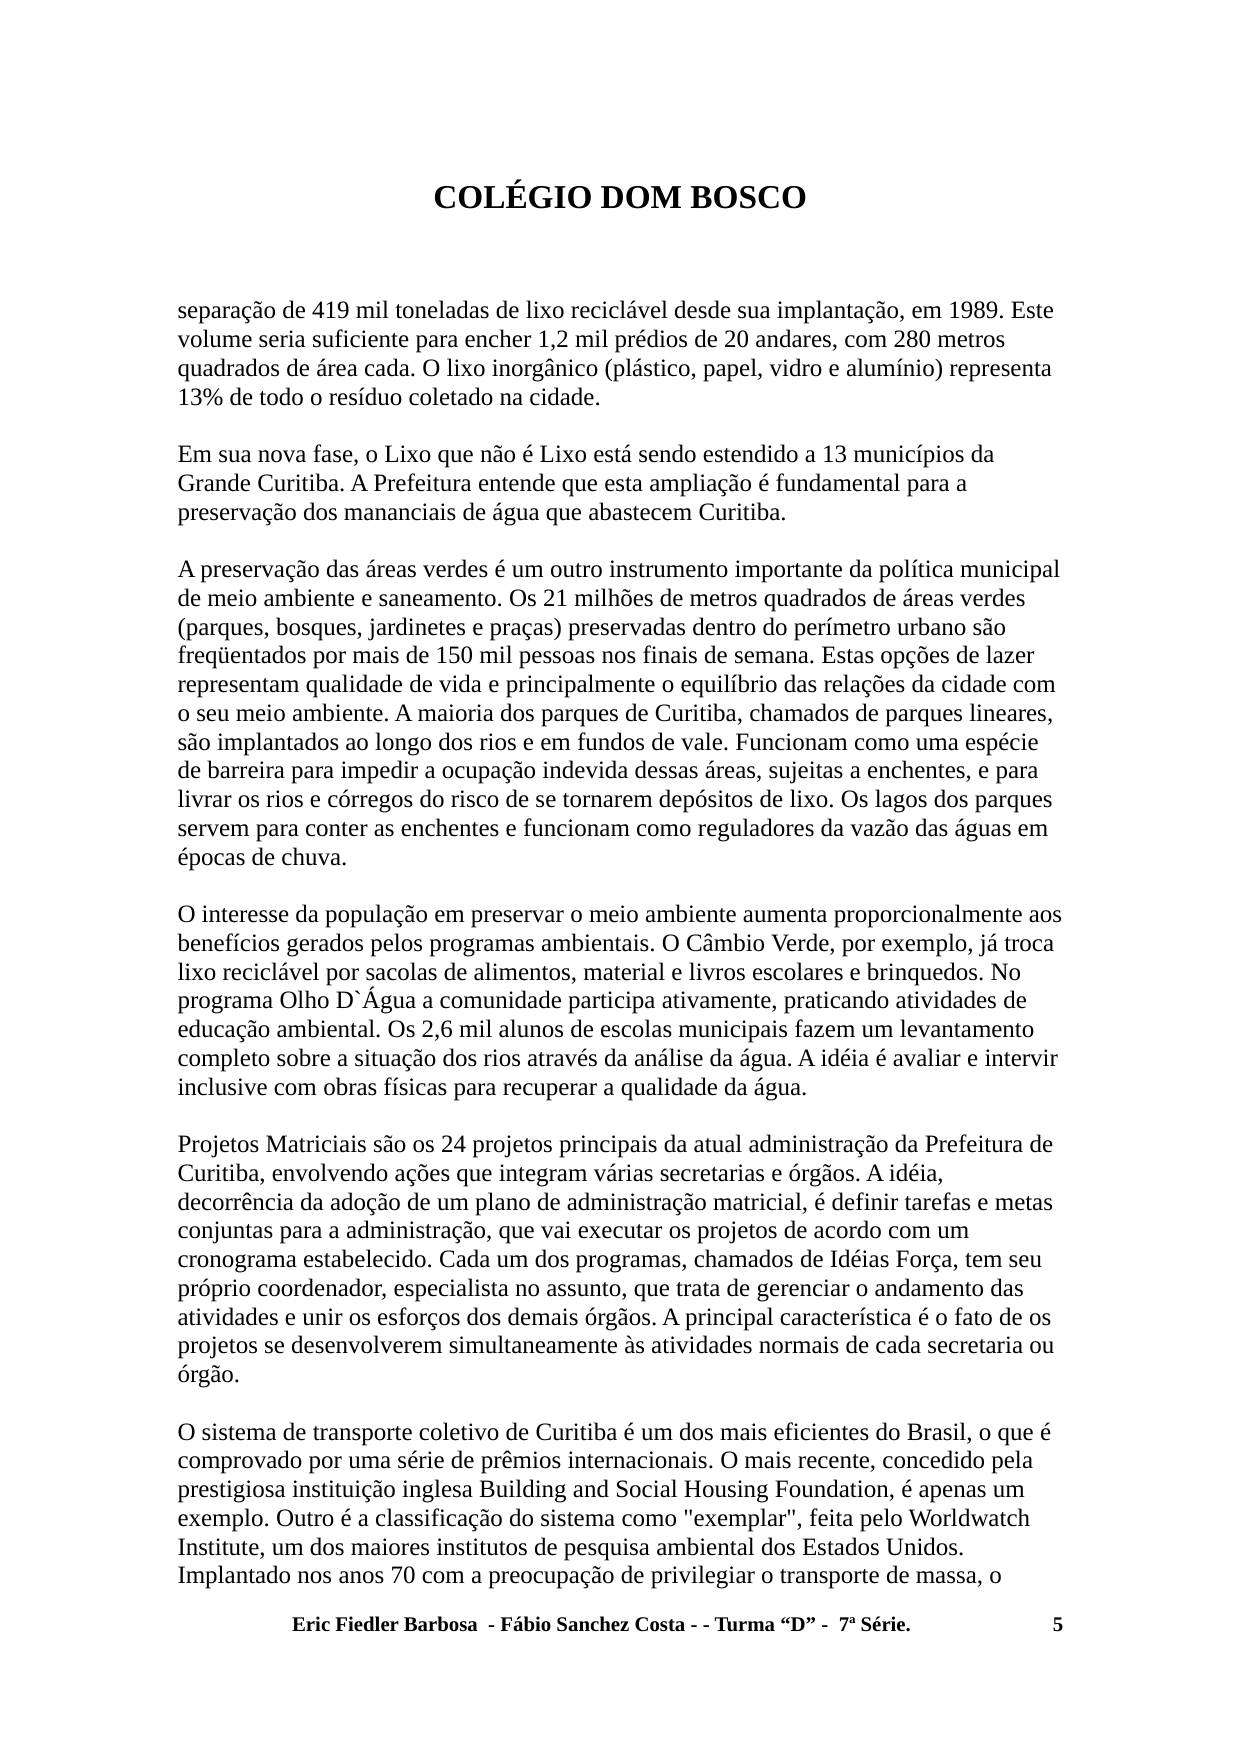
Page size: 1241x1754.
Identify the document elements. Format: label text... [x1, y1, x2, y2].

text Implantado nos anos 70 com a preocupação de privilegiar o transporte de massa, o [177, 1560, 1063, 1589]
text O interesse da população em preservar o meio ambiente aumenta proporcionalmente aos benefícios gerados pelos programas ambientais. O Câmbio Verde, por exemplo, já troca lixo reciclável por sacolas de alimentos, material e livros escolares e brinquedos. No programa Olho D`Água a comunidade participa ativamente, praticando atividades de educação ambiental. Os 2,6 mil alunos de escolas municipais fazem um levantamento completo sobre a situação dos rios através da análise da água. A idéia é avaliar e intervir inclusive com obras físicas para recuperar a qualidade da água. [177, 899, 1063, 1100]
text Em sua nova fase, o Lixo que não é Lixo está sendo estendido a 13 municípios da Grande Curitiba. A Prefeitura entende que esta ampliação é fundamental para a preservação dos mananciais de água que abastecem Curitiba. [177, 439, 1063, 525]
text Projetos Matriciais são os 24 projetos principais da atual administração da Prefeitura de Curitiba, envolvendo ações que integram várias secretarias e órgãos. A idéia, decorrência da adoção de um plano de administração matricial, é definir tarefas e metas conjuntas para a administração, que vai executar os projetos de acordo com um cronograma estabelecido. Cada um dos programas, chamados de Idéias Força, tem seu próprio coordenador, especialista no assunto, que trata de gerenciar o andamento das atividades e unir os esforços dos demais órgãos. A principal característica é o fato de os projetos se desenvolverem simultaneamente às atividades normais de cada secretaria ou órgão. [177, 1129, 1063, 1388]
text A preservação das áreas verdes é um outro instrumento importante da política municipal de meio ambiente e saneamento. Os 21 milhões de metros quadrados de áreas verdes (parques, bosques, jardinetes e praças) preservadas dentro do perímetro urbano são freqüentados por mais de 150 mil pessoas nos finais de semana. Estas opções de lazer representam qualidade de vida e principalmente o equilíbrio das relações da cidade com o seu meio ambiente. A maioria dos parques de Curitiba, chamados de parques lineares, são implantados ao longo dos rios e em fundos de vale. Funcionam como uma espécie de barreira para impedir a ocupação indevida dessas áreas, sujeitas a enchentes, e para livrar os rios e córregos do risco de se tornarem depósitos de lixo. Os lagos dos parques servem para conter as enchentes e funcionam como reguladores da vazão das águas em épocas de chuva. [177, 554, 1063, 870]
text separação de 419 mil toneladas de lixo reciclável desde sua implantação, em 1989. Este volume seria suficiente para encher 1,2 mil prédios de 20 andares, com 280 metros quadrados de área cada. O lixo inorgânico (plástico, papel, vidro e alumínio) representa 13% de todo o resíduo coletado na cidade. [177, 295, 1063, 410]
text O sistema de transporte coletivo de Curitiba é um dos mais eficientes do Brasil, o que é comprovado por uma série de prêmios internacionais. O mais recente, concedido pela prestigiosa instituição inglesa Building and Social Housing Foundation, é apenas um exemplo. Outro é a classificação do sistema como "exemplar", feita pelo Worldwatch Institute, um dos maiores institutos de pesquisa ambiental dos Estados Unidos. [177, 1417, 1063, 1560]
